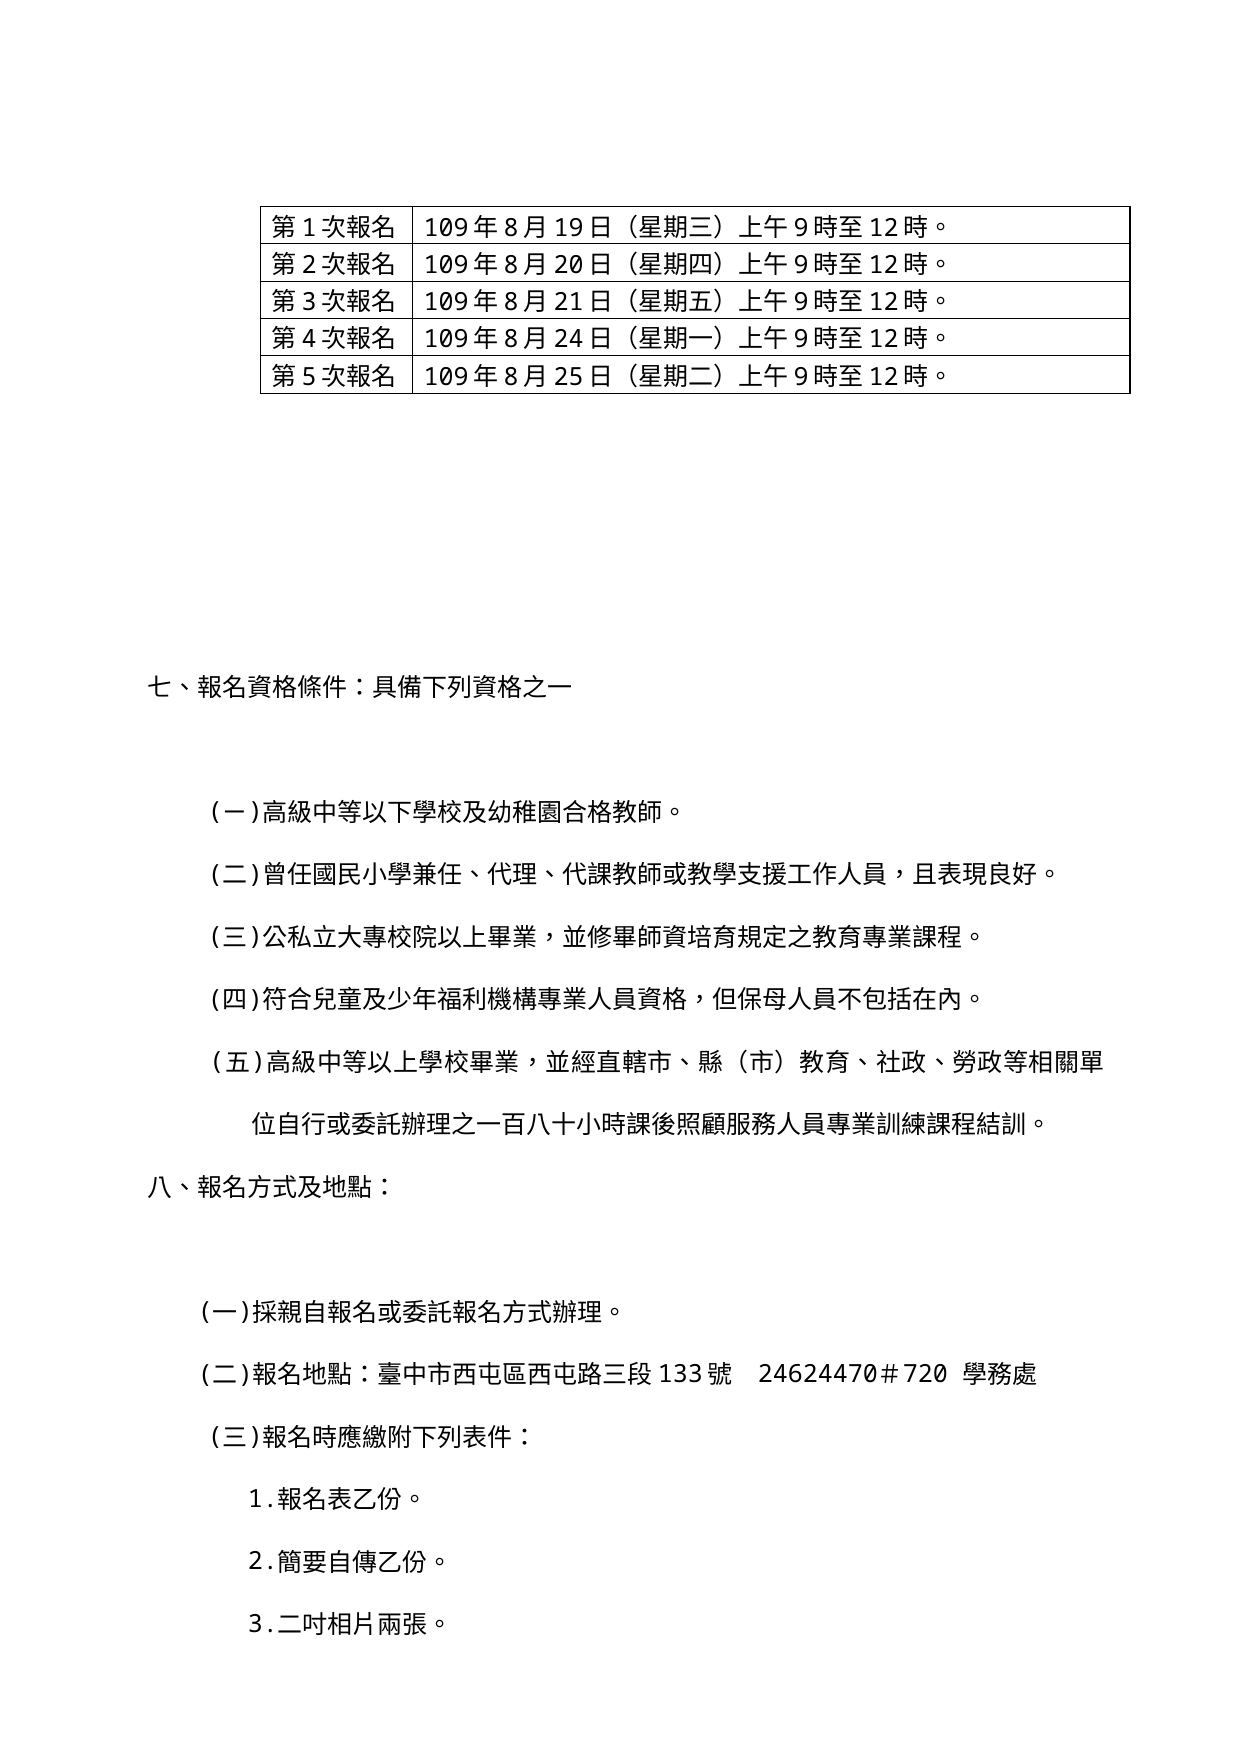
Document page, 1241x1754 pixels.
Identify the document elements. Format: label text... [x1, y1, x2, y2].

text (二)曾任國民小學兼任、代理、代課教師或教學支援工作人員，且表現良好。 [148, 831, 1107, 893]
table_cell 第2次報名 [261, 244, 412, 281]
text 2.簡要自傳乙份。 [223, 1518, 1107, 1581]
table_header 109年8月19日（星期三）上午9時至12時。 [413, 207, 1129, 243]
table_cell 109年8月21日（星期五）上午9時至12時。 [413, 282, 1129, 318]
text (二)報名地點：臺中市西屯區西屯路三段133號 24624470＃720 學務處 [173, 1331, 1107, 1393]
table_header 第1次報名 [261, 207, 412, 243]
text (三)公私立大專校院以上畢業，並修畢師資培育規定之教育專業課程。 [148, 893, 1107, 956]
text (四)符合兒童及少年福利機構專業人員資格，但保母人員不包括在內。 [148, 956, 1107, 1018]
text (ㄧ)高級中等以下學校及幼稚園合格教師。 [148, 768, 1107, 831]
table_cell 109年8月24日（星期一）上午9時至12時。 [413, 319, 1129, 355]
text (三)報名時應繳附下列表件： [148, 1393, 1107, 1456]
text 1.報名表乙份。 [223, 1456, 1107, 1518]
text 八、報名方式及地點： [148, 1143, 1107, 1206]
table_cell 109年8月20日（星期四）上午9時至12時。 [413, 244, 1129, 281]
table_cell 第5次報名 [261, 356, 412, 392]
text (五)高級中等以上學校畢業，並經直轄市、縣（市）教育、社政、勞政等相關單位自行或委託辦理之一百八十小時課後照顧服務人員專業訓練課程結訓。 [148, 1018, 1107, 1143]
table_cell 第3次報名 [261, 282, 412, 318]
text 七、報名資格條件：具備下列資格之一 [148, 643, 1107, 706]
text (一)採親自報名或委託報名方式辦理。 [173, 1268, 1107, 1331]
table_cell 109年8月25日（星期二）上午9時至12時。 [413, 356, 1129, 392]
text 3.二吋相片兩張。 [223, 1581, 1107, 1643]
table_cell 第4次報名 [261, 319, 412, 355]
